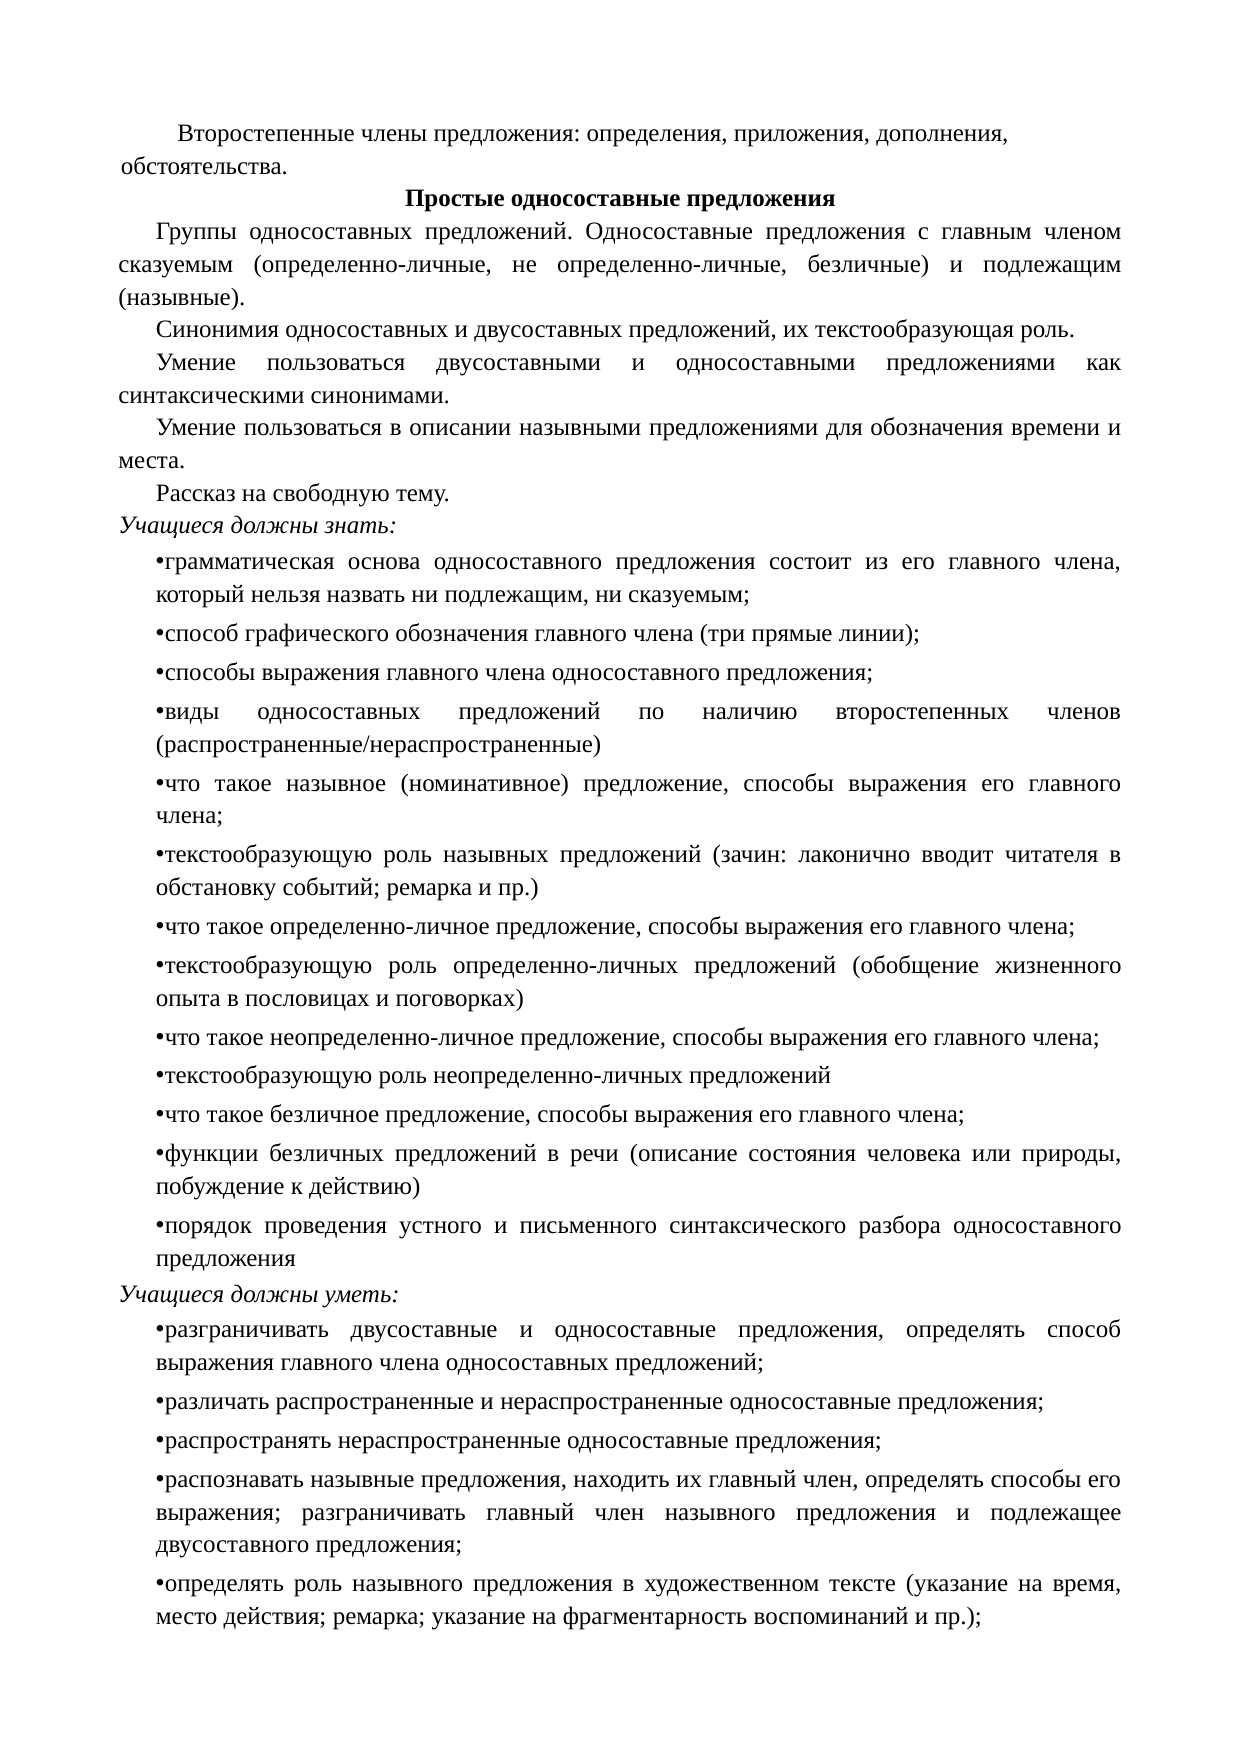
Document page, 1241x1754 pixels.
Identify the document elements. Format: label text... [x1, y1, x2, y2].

list текстообразующую роль неопределенно-личных предложений [156, 1061, 1122, 1089]
list что такое неопределенно-личное предложение, способы выражения его главного члена; [156, 1022, 1122, 1050]
text Умение пользоваться в описании назывными предложениями для обозначения времени и места. [118, 412, 1122, 474]
list распознавать назывные предложения, находить их главный член, определять способы его выражения; разграничивать главный член назывного предложения и подлежащее двусоставного предложения; [156, 1464, 1122, 1558]
list грамматическая основа односоставного предложения состоит из его главного члена, который нельзя назвать ни подлежащим, ни сказуемым; [156, 546, 1122, 608]
list текстообразующую роль назывных предложений (зачин: лаконично вводит читателя в обстановку событий; ремарка и пр.) [156, 839, 1122, 901]
list что такое безличное предложение, способы выражения его главного члена; [156, 1099, 1122, 1128]
list что такое назывное (номинативное) предложение, способы выражения его главного члена; [156, 768, 1122, 829]
list определять роль назывного предложения в художественном тексте (указание на время, место действия; ремарка; указание на фрагментарность воспоминаний и пр.); [156, 1568, 1122, 1630]
text Учащиеся должны знать: [118, 511, 1122, 539]
text Группы односоставных предложений. Односоставные предложения с главным членом сказуемым (определенно-личные, не определенно-личные, безличные) и подлежащим (назывные). [118, 216, 1122, 310]
list что такое определенно-личное предложение, способы выражения его главного члена; [156, 911, 1122, 940]
list порядок проведения устного и письменного синтаксического разбора односоставного предложения [156, 1210, 1122, 1272]
text Синонимия односоставных и двусоставных предложений, их текстообразующая роль. [118, 314, 1122, 343]
list функции безличных предложений в речи (описание состояния человека или природы, побуждение к действию) [156, 1138, 1122, 1200]
list виды односоставных предложений по наличию второстепенных членов (распространенные/нераспространенные) [156, 696, 1122, 757]
list разграничивать двусоставные и односоставные предложения, определять способ выражения главного члена односоставных предложений; [156, 1314, 1122, 1376]
list распространять нераспространенные односоставные предложения; [156, 1425, 1122, 1454]
text Рассказ на свободную тему. [118, 478, 1122, 507]
text Простые односоставные предложения [118, 183, 1122, 212]
text Учащиеся должны уметь: [118, 1279, 1122, 1307]
list различать распространенные и нераспространенные односоставные предложения; [156, 1386, 1122, 1415]
list способ графического обозначения главного члена (три прямые линии); [156, 618, 1122, 647]
text Умение пользоваться двусоставными и односоставными предложениями как синтаксическими синонимами. [118, 347, 1122, 408]
list способы выражения главного члена односоставного предложения; [156, 657, 1122, 686]
text Второстепенные члены предложения: определения, приложения, дополнения, обстоятельства. [121, 118, 1122, 179]
list текстообразующую роль определенно-личных предложений (обобщение жизненного опыта в пословицах и поговорках) [156, 950, 1122, 1011]
